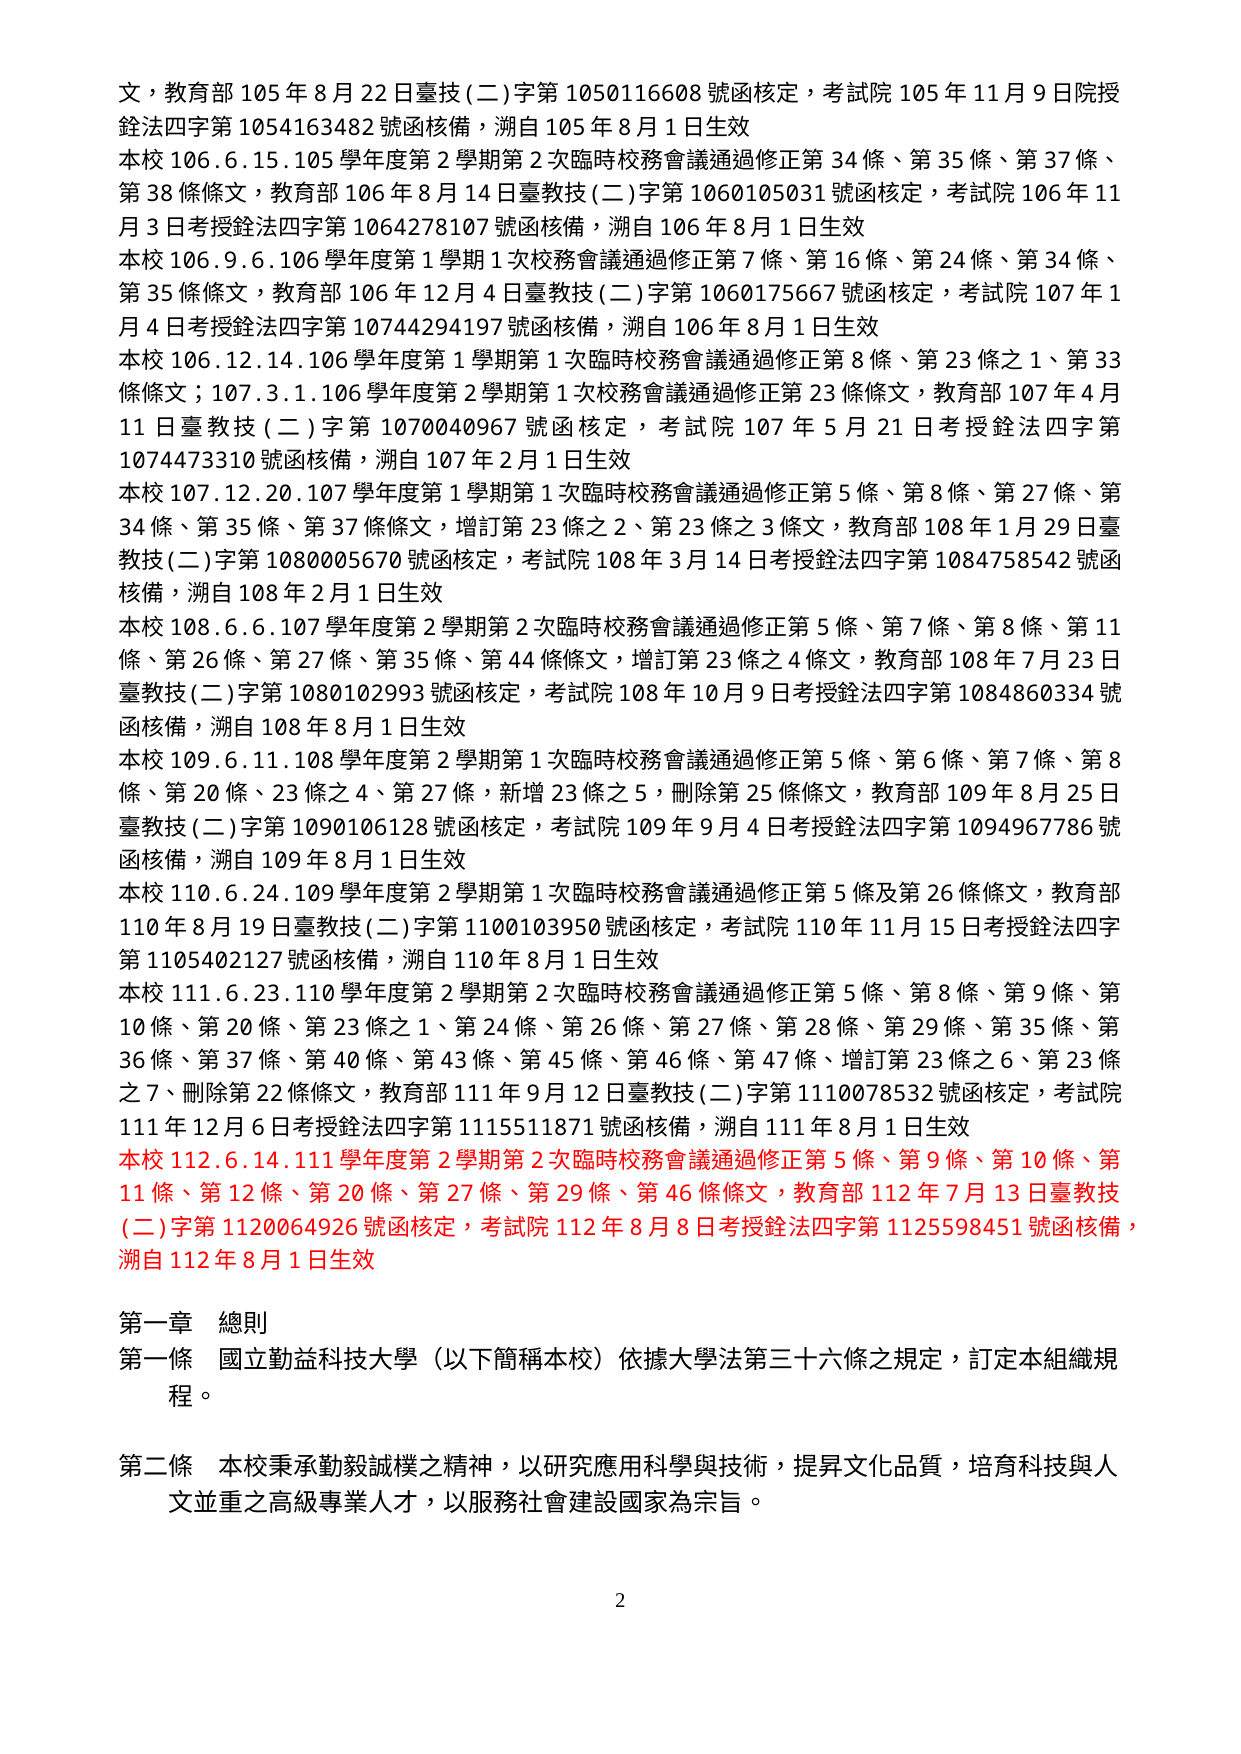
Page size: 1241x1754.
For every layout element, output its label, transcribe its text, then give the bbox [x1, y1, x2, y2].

text 本校107.12.20.107學年度第1學期第1次臨時校務會議通過修正第5條、第8條、第27條、第34條、第35條、第37條條文，增訂第23條之2、第23條之3條文，教育部108年1月29日臺教技(二)字第1080005670號函核定，考試院108年3月14日考授銓法四字第1084758542號函核備，溯自108年2月1日生效 [118, 475, 1122, 608]
text 第一條 國立勤益科技大學（以下簡稱本校）依據大學法第三十六條之規定，訂定本組織規程。 [118, 1340, 1122, 1412]
text 本校106.6.15.105學年度第2學期第2次臨時校務會議通過修正第34條、第35條、第37條、第38條條文，教育部106年8月14日臺教技(二)字第1060105031號函核定，考試院106年11月3日考授銓法四字第1064278107號函核備，溯自106年8月1日生效 [118, 142, 1122, 242]
text 本校106.12.14.106學年度第1學期第1次臨時校務會議通過修正第8條、第23條之1、第33條條文；107.3.1.106學年度第2學期第1次校務會議通過修正第23條條文，教育部107年4月11日臺教技(二)字第1070040967號函核定，考試院107年5月21日考授銓法四字第1074473310號函核備，溯自107年2月1日生效 [118, 342, 1122, 475]
text 本校111.6.23.110學年度第2學期第2次臨時校務會議通過修正第5條、第8條、第9條、第10條、第20條、第23條之1、第24條、第26條、第27條、第28條、第29條、第35條、第36條、第37條、第40條、第43條、第45條、第46條、第47條、增訂第23條之6、第23條之7、刪除第22條條文，教育部111年9月12日臺教技(二)字第1110078532號函核定，考試院111年12月6日考授銓法四字第1115511871號函核備，溯自111年8月1日生效 [118, 975, 1122, 1142]
text 本校108.6.6.107學年度第2學期第2次臨時校務會議通過修正第5條、第7條、第8條、第11條、第26條、第27條、第35條、第44條條文，增訂第23條之4條文，教育部108年7月23日臺教技(二)字第1080102993號函核定，考試院108年10月9日考授銓法四字第1084860334號函核備，溯自108年8月1日生效 [118, 608, 1122, 742]
text 第二條 本校秉承勤毅誠樸之精神，以研究應用科學與技術，提昇文化品質，培育科技與人文並重之高級專業人才，以服務社會建設國家為宗旨。 [118, 1447, 1122, 1519]
text 第一章 總則 [118, 1304, 1122, 1340]
text 本校109.6.11.108學年度第2學期第1次臨時校務會議通過修正第5條、第6條、第7條、第8條、第20條、23條之4、第27條，新增23條之5，刪除第25條條文，教育部109年8月25日臺教技(二)字第1090106128號函核定，考試院109年9月4日考授銓法四字第1094967786號函核備，溯自109年8月1日生效 [118, 742, 1122, 875]
text 本校112.6.14.111學年度第2學期第2次臨時校務會議通過修正第5條、第9條、第10條、第11條、第12條、第20條、第27條、第29條、第46條條文，教育部112年7月13日臺教技(二)字第1120064926號函核定，考試院112年8月8日考授銓法四字第1125598451號函核備，溯自112年8月1日生效 [118, 1142, 1122, 1275]
text 本校106.9.6.106學年度第1學期1次校務會議通過修正第7條、第16條、第24條、第34條、第35條條文，教育部106年12月4日臺教技(二)字第1060175667號函核定，考試院107年1月4日考授銓法四字第10744294197號函核備，溯自106年8月1日生效 [118, 242, 1122, 342]
text 文，教育部105年8月22日臺技(二)字第1050116608號函核定，考試院105年11月9日院授銓法四字第1054163482號函核備，溯自105年8月1日生效 [118, 75, 1122, 142]
text 本校110.6.24.109學年度第2學期第1次臨時校務會議通過修正第5條及第26條條文，教育部110年8月19日臺教技(二)字第1100103950號函核定，考試院110年11月15日考授銓法四字第1105402127號函核備，溯自110年8月1日生效 [118, 875, 1122, 975]
